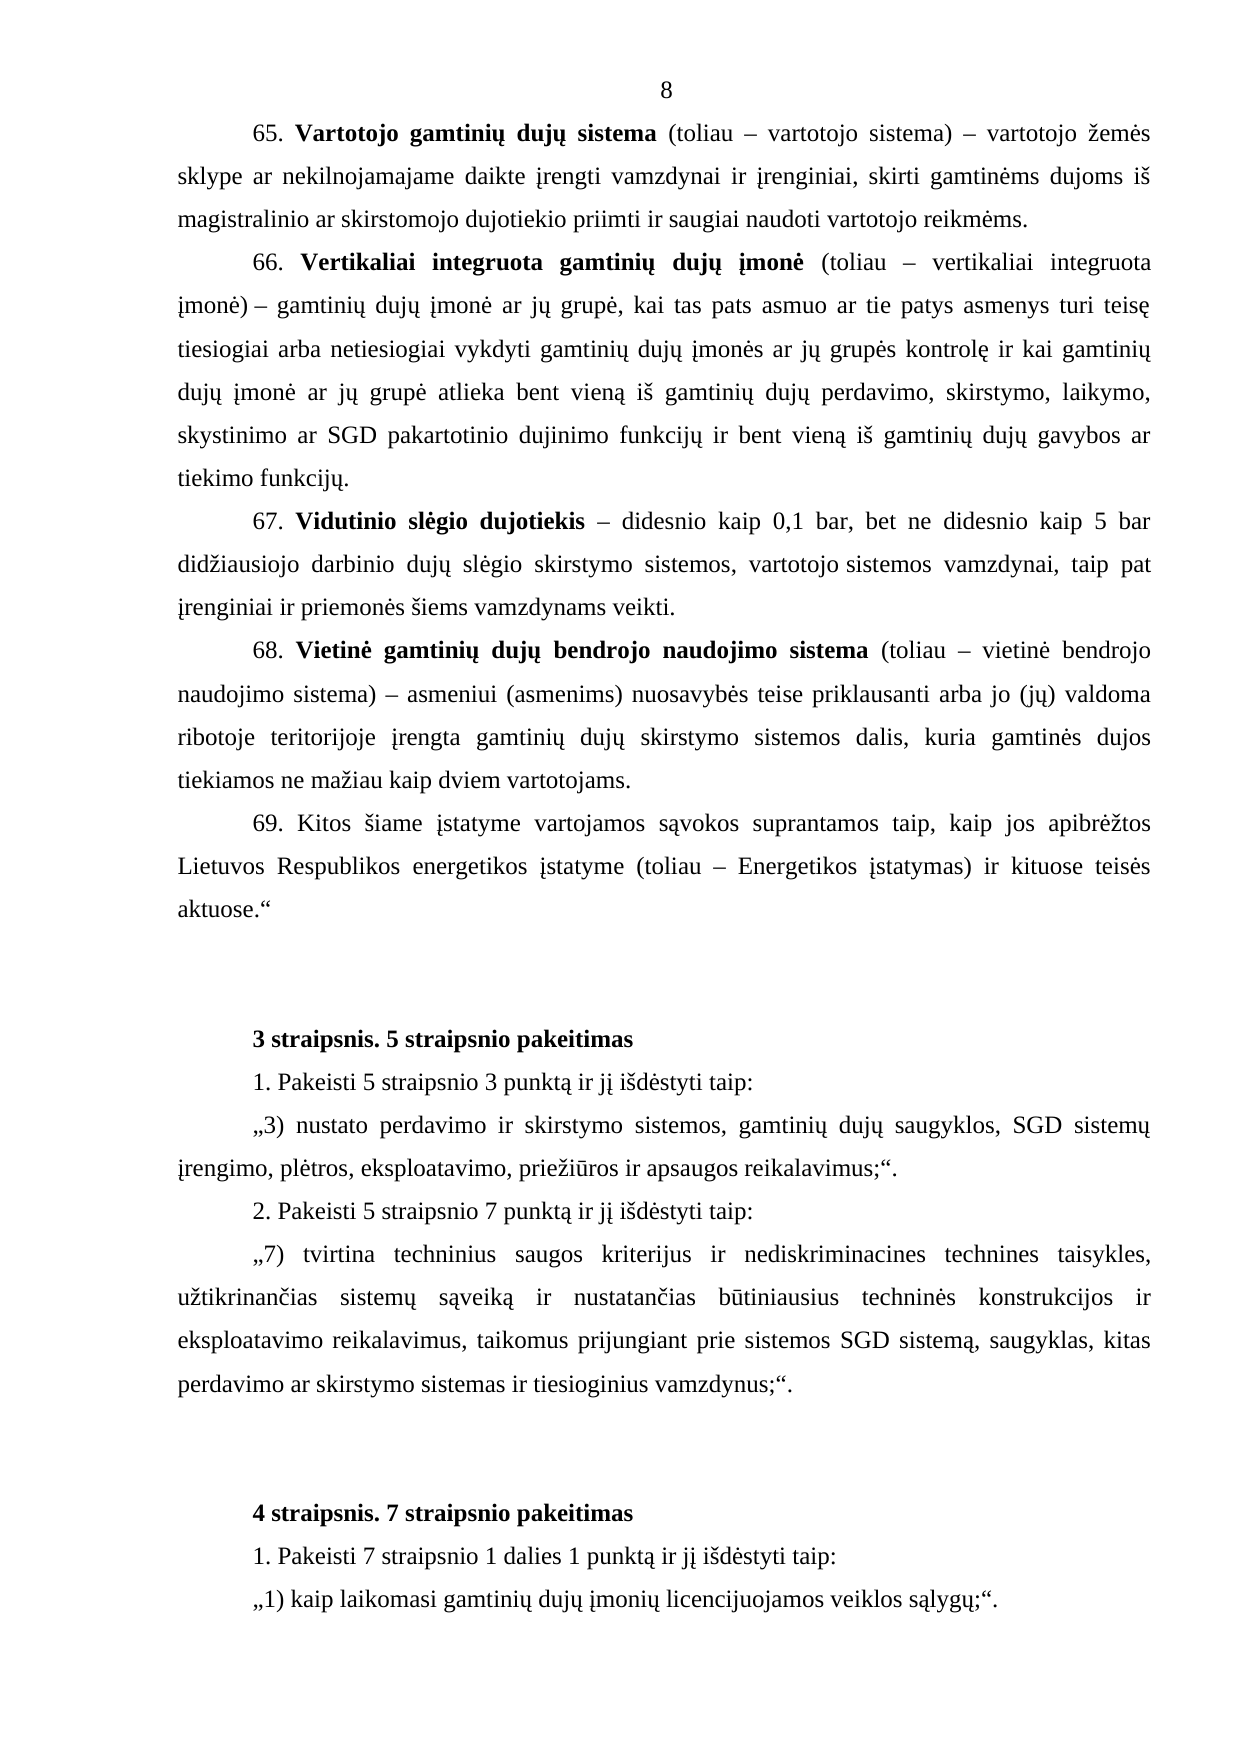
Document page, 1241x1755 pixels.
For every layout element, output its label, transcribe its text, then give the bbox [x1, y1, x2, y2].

text 65. Vartotojo gamtinių dujų sistema (toliau – vartotojo sistema) – vartotojo žemės sklype ar nekilnojamajame daikte įrengti vamzdynai ir įrenginiai, skirti gamtinėms dujoms iš magistralinio ar skirstomojo dujotiekio priimti ir saugiai naudoti vartotojo reikmėms. [177, 118, 1152, 233]
text 67. Vidutinio slėgio dujotiekis – didesnio kaip 0,1 bar, bet ne didesnio kaip 5 bar didžiausiojo darbinio dujų slėgio skirstymo sistemos, vartotojo sistemos vamzdynai, taip pat įrenginiai ir priemonės šiems vamzdynams veikti. [177, 506, 1152, 621]
text 3 straipsnis. 5 straipsnio pakeitimas [177, 1024, 1152, 1052]
text 69. Kitos šiame įstatyme vartojamos sąvokos suprantamos taip, kaip jos apibrėžtos Lietuvos Respublikos energetikos įstatyme (toliau – Energetikos įstatymas) ir kituose teisės aktuose.“ [177, 808, 1152, 923]
text 1. Pakeisti 5 straipsnio 3 punktą ir jį išdėstyti taip: [177, 1067, 1152, 1096]
text 2. Pakeisti 5 straipsnio 7 punktą ir jį išdėstyti taip: [177, 1196, 1152, 1225]
text 1. Pakeisti 7 straipsnio 1 dalies 1 punktą ir jį išdėstyti taip: [177, 1541, 1152, 1570]
text „3) nustato perdavimo ir skirstymo sistemos, gamtinių dujų saugyklos, SGD sistemų įrengimo, plėtros, eksploatavimo, priežiūros ir apsaugos reikalavimus;“. [177, 1110, 1152, 1182]
text „7) tvirtina techninius saugos kriterijus ir nediskriminacines technines taisykles, užtikrinančias sistemų sąveiką ir nustatančias būtiniausius techninės konstrukcijos ir eksploatavimo reikalavimus, taikomus prijungiant prie sistemos SGD sistemą, saugyklas, kitas perdavimo ar skirstymo sistemas ir tiesioginius vamzdynus;“. [177, 1239, 1152, 1397]
text 66. Vertikaliai integruota gamtinių dujų įmonė (toliau – vertikaliai integruota įmonė) – gamtinių dujų įmonė ar jų grupė, kai tas pats asmuo ar tie patys asmenys turi teisę tiesiogiai arba netiesiogiai vykdyti gamtinių dujų įmonės ar jų grupės kontrolę ir kai gamtinių dujų įmonė ar jų grupė atlieka bent vieną iš gamtinių dujų perdavimo, skirstymo, laikymo, skystinimo ar SGD pakartotinio dujinimo funkcijų ir bent vieną iš gamtinių dujų gavybos ar tiekimo funkcijų. [177, 247, 1152, 492]
text 4 straipsnis. 7 straipsnio pakeitimas [177, 1498, 1152, 1527]
text 68. Vietinė gamtinių dujų bendrojo naudojimo sistema (toliau – vietinė bendrojo naudojimo sistema) – asmeniui (asmenims) nuosavybės teise priklausanti arba jo (jų) valdoma ribotoje teritorijoje įrengta gamtinių dujų skirstymo sistemos dalis, kuria gamtinės dujos tiekiamos ne mažiau kaip dviem vartotojams. [177, 636, 1152, 794]
text „1) kaip laikomasi gamtinių dujų įmonių licencijuojamos veiklos sąlygų;“. [177, 1584, 1152, 1613]
